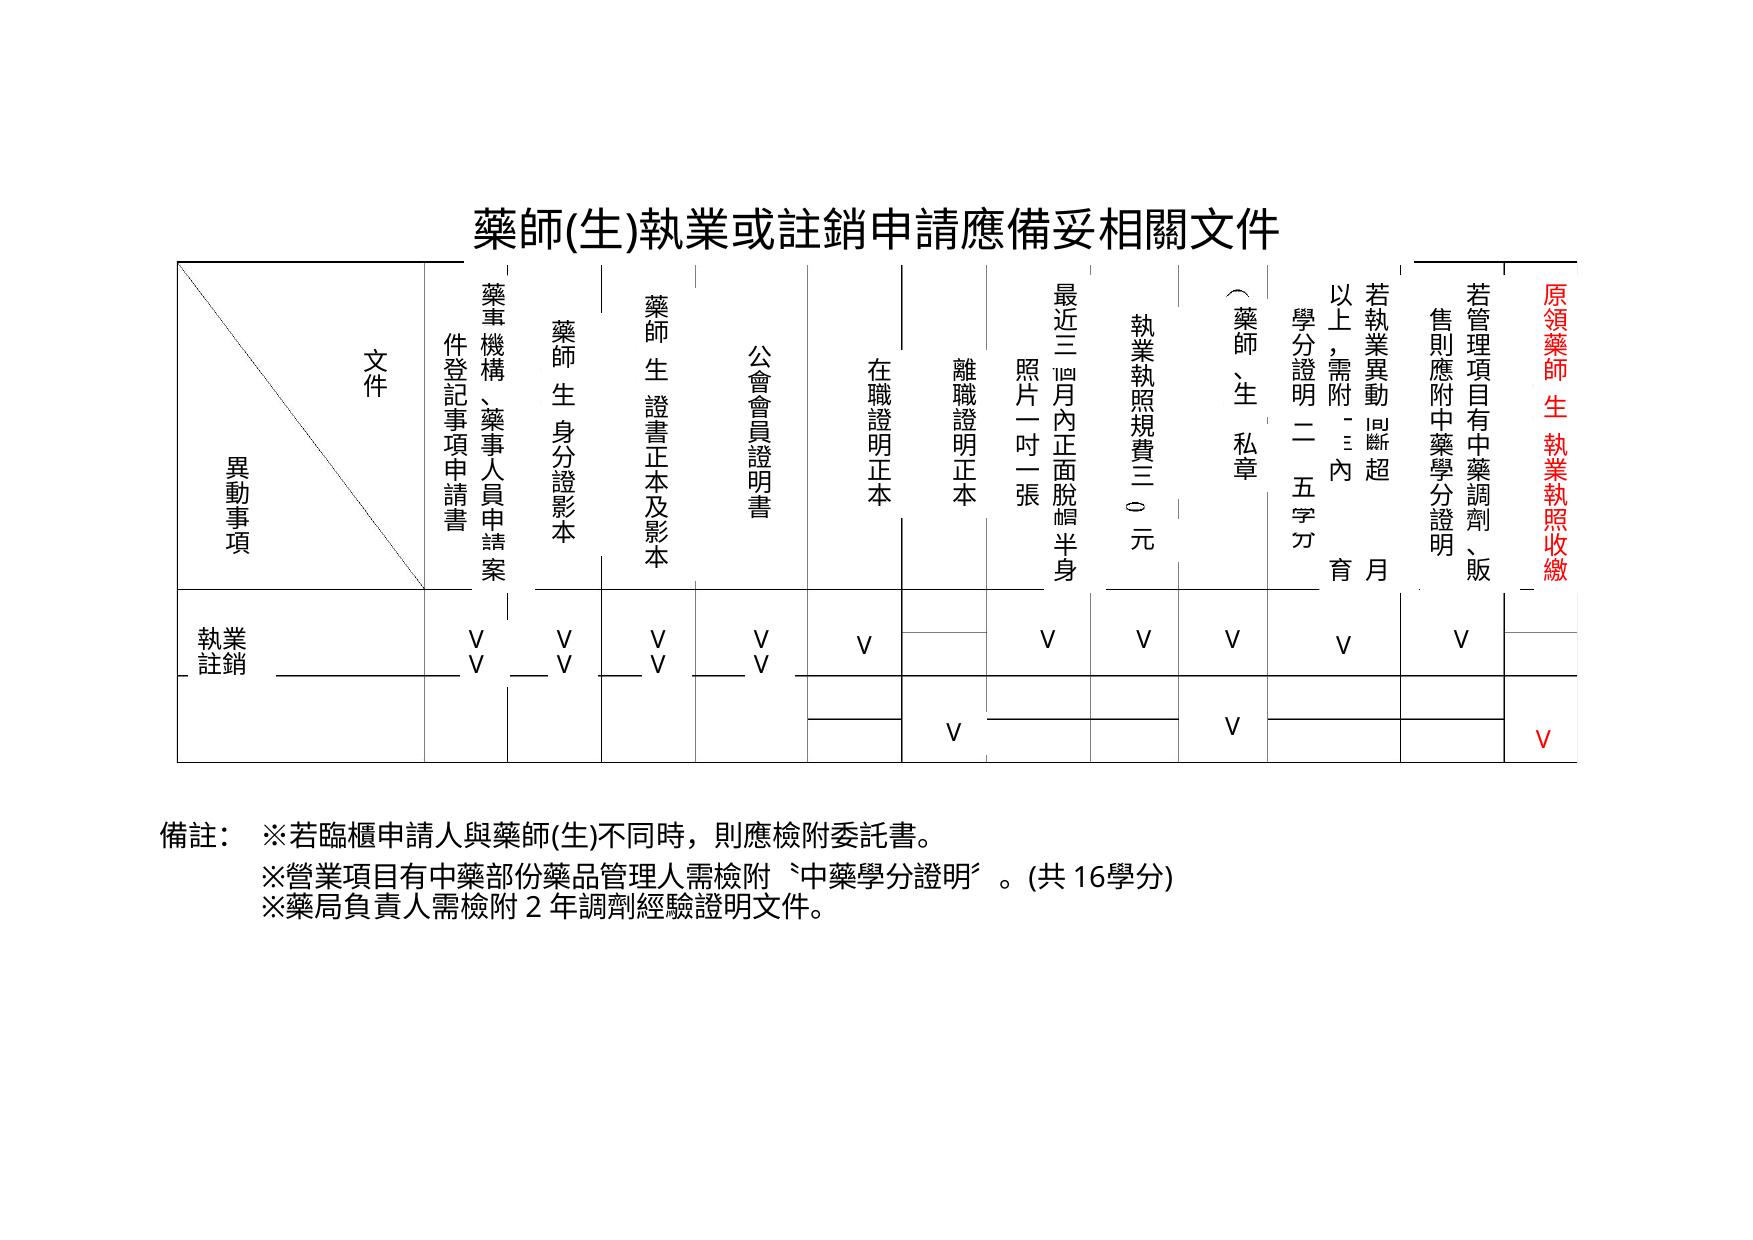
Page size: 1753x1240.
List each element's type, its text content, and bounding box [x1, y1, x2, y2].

text 影 [551, 497, 596, 522]
text 師 [644, 322, 689, 347]
text 正 [867, 459, 912, 484]
text 照 [1130, 391, 1175, 416]
text 元 [1130, 528, 1175, 553]
text 會 [747, 372, 792, 397]
text V [754, 653, 786, 678]
text 片 月 [1015, 384, 1098, 409]
text 業 [1543, 459, 1588, 484]
text 年 斷 [1344, 434, 1367, 450]
text 公 [747, 347, 792, 372]
text 學 藥 [1429, 459, 1511, 484]
text 以 若 [1328, 284, 1411, 309]
text 分 調 [1429, 484, 1511, 509]
text 註銷 [197, 653, 267, 678]
text 分 ， 業 [1291, 334, 1411, 359]
text 生 [551, 384, 596, 409]
text 事 [494, 309, 526, 325]
text 領 [1543, 309, 1588, 334]
text 、 [1233, 358, 1278, 383]
text 師 [1233, 333, 1278, 358]
text 動 [225, 482, 270, 507]
text V [469, 653, 501, 678]
text 在 [867, 359, 912, 384]
text 售 管 [1429, 309, 1511, 334]
text V [946, 721, 978, 746]
text 職 [952, 384, 997, 409]
text 分 [1291, 534, 1411, 549]
text 學 上 執 [1291, 309, 1411, 334]
text V [857, 634, 889, 659]
text 會 [747, 397, 792, 422]
text 費 [1130, 441, 1175, 466]
text V [650, 653, 683, 678]
text 一 間 [1344, 418, 1411, 434]
text 及 [644, 497, 689, 522]
text 藥師(生)執業或註銷申請應備妥相關文件 [473, 210, 1405, 256]
text 藥 [1233, 308, 1278, 333]
text 離 [952, 359, 997, 384]
text 事 藥 [444, 409, 526, 434]
text 原 [1543, 284, 1588, 309]
text 最 [1053, 284, 1098, 309]
text 章 [1233, 458, 1278, 483]
text 請 [481, 534, 526, 550]
text 明 [952, 434, 997, 459]
text 證 [867, 409, 912, 434]
text 規 [1130, 416, 1175, 441]
text 正 [644, 447, 689, 472]
text 身 [551, 422, 596, 447]
text 證 [952, 409, 997, 434]
text V [1225, 715, 1257, 740]
text 本 [644, 547, 689, 572]
text 藥 [644, 297, 689, 322]
text V [557, 628, 589, 653]
text 若 [1466, 284, 1511, 309]
text 正 [952, 459, 997, 484]
text 照 個 [1015, 359, 1098, 384]
text 書 [644, 422, 689, 447]
text 明 [867, 434, 912, 459]
text 帽 [1060, 509, 1098, 525]
text 內 超 [1328, 459, 1411, 484]
text 明 附 動 [1291, 384, 1411, 409]
text 件 機 [444, 334, 526, 359]
text 員 [747, 422, 792, 447]
text 年 斷 [1369, 434, 1384, 450]
text 證 劑 [1429, 509, 1511, 534]
text V [1453, 628, 1486, 653]
text 照 [1543, 509, 1588, 534]
text V [1040, 628, 1072, 653]
text 生 [1543, 397, 1588, 422]
text 證 需 異 [1291, 359, 1411, 384]
text 收 [1543, 534, 1588, 559]
text V [557, 653, 589, 678]
text ※藥局負責人需檢附 2年調劑經驗證明文件。 [261, 894, 1319, 923]
text 藥 [481, 284, 526, 309]
text 執業 [197, 628, 267, 653]
text 二 [1291, 422, 1336, 447]
text 明 、 [1429, 534, 1511, 559]
text 案 [481, 559, 526, 584]
text 職 [867, 384, 912, 409]
text 本 [644, 472, 689, 497]
text V [754, 628, 786, 653]
text 張 脫 [1015, 484, 1098, 509]
text 項 事 [444, 434, 526, 459]
text 藥 [1543, 334, 1588, 359]
text V [469, 628, 501, 653]
text 生 [644, 359, 689, 384]
text 證 [644, 397, 689, 422]
text 五 [1291, 484, 1411, 499]
text 項 [225, 532, 270, 557]
text 文 [363, 350, 408, 375]
text 半 [1053, 534, 1098, 559]
text 記 、 [444, 384, 526, 409]
text 業 [1130, 341, 1175, 366]
text 生 [1233, 383, 1278, 408]
text 一 面 [1015, 459, 1098, 484]
text 執 [1130, 316, 1175, 341]
text 事 [225, 507, 270, 532]
text 申 人 [444, 459, 526, 484]
text 明 [747, 472, 792, 497]
text V [1225, 628, 1257, 653]
text 本 [551, 522, 596, 547]
text 本 [952, 484, 997, 509]
text 私 [1233, 433, 1278, 458]
text 登 構 [444, 359, 526, 384]
text 學 [1291, 509, 1411, 524]
text 帽 [1053, 509, 1058, 525]
text 三 [1053, 334, 1098, 359]
text 本 [867, 484, 912, 509]
text 藥 [551, 322, 596, 347]
text 書 [747, 497, 792, 522]
picture [176, 261, 1578, 763]
text 師 [551, 347, 596, 372]
text V [650, 628, 683, 653]
text 身 [1053, 559, 1098, 584]
text 執 [1130, 366, 1175, 391]
text 年 斷 [1382, 434, 1411, 450]
text 執 [1543, 434, 1588, 459]
text V [1336, 634, 1368, 659]
text 應 項 [1429, 359, 1511, 384]
text V [1536, 728, 1568, 753]
text 備註： ※若臨櫃申請人與藥師(生)不同時，則應檢附委託書。 [159, 823, 1064, 852]
text 分 [551, 447, 596, 472]
text 影 [644, 522, 689, 547]
text 藥 中 [1429, 434, 1511, 459]
text 三 [1130, 466, 1175, 491]
text 吋 正 [1015, 434, 1098, 459]
text 證 [747, 447, 792, 472]
text 販 [1466, 559, 1511, 584]
text 師 [1543, 359, 1588, 384]
text 執 [1543, 484, 1588, 509]
text 繳 [1543, 559, 1588, 584]
text 育 月 [1328, 559, 1411, 584]
text 異 [225, 457, 270, 482]
text 則 理 [1429, 334, 1511, 359]
text 一 內 [1015, 409, 1098, 434]
text 證 [551, 472, 596, 497]
text 件 [363, 375, 408, 400]
text ※營業項目有中藥部份藥品管理人需檢附〝中藥學分證明〞。(共 16學分) [261, 864, 1319, 894]
text 附 目 [1429, 384, 1511, 409]
text 近 [1053, 309, 1098, 334]
text 請 員 [444, 484, 526, 509]
text V [1136, 628, 1168, 653]
text 書 申 [444, 509, 526, 534]
text 中 有 [1429, 409, 1511, 434]
text 事 [481, 309, 492, 325]
